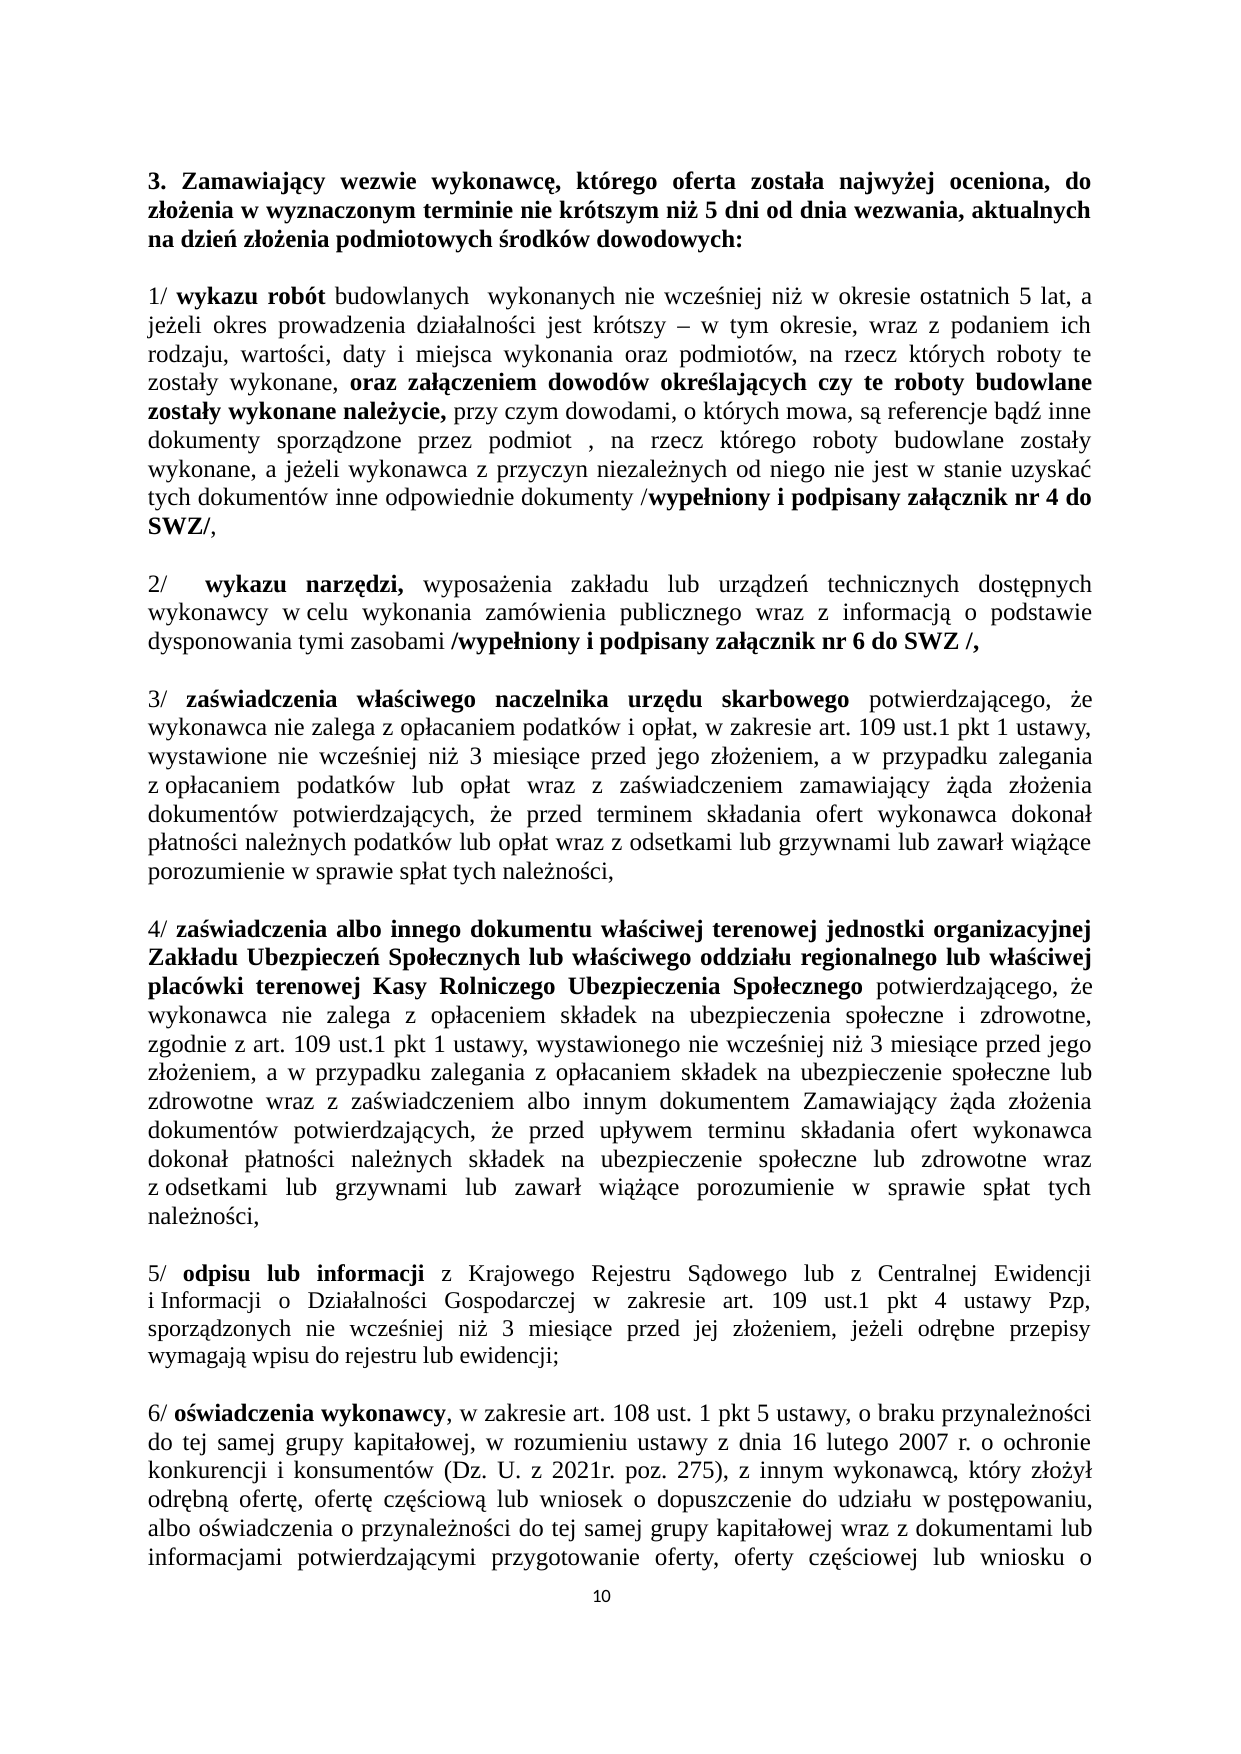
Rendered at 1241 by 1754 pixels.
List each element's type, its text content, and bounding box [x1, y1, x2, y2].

text 3/ zaświadczenia właściwego naczelnika urzędu skarbowego potwierdzającego, że wykonawca nie zalega z opłacaniem podatków i opłat, w zakresie art. 109 ust.1 pkt 1 ustawy, wystawione nie wcześniej niż 3 miesiące przed jego złożeniem, a w przypadku zalegania z opłacaniem podatków lub opłat wraz z zaświadczeniem zamawiający żąda złożenia dokumentów potwierdzających, że przed terminem składania ofert wykonawca dokonał płatności należnych podatków lub opłat wraz z odsetkami lub grzywnami lub zawarł wiążące porozumienie w sprawie spłat tych należności, [148, 684, 1093, 885]
text 5/ odpisu lub informacji z Krajowego Rejestru Sądowego lub z Centralnej Ewidencji i Informacji o Działalności Gospodarczej w zakresie art. 109 ust.1 pkt 4 ustawy Pzp, sporządzonych nie wcześniej niż 3 miesiące przed jej złożeniem, jeżeli odrębne przepisy wymagają wpisu do rejestru lub ewidencji; [148, 1259, 1093, 1369]
text 1/ wykazu robót budowlanych wykonanych nie wcześniej niż w okresie ostatnich 5 lat, a jeżeli okres prowadzenia działalności jest krótszy – w tym okresie, wraz z podaniem ich rodzaju, wartości, daty i miejsca wykonania oraz podmiotów, na rzecz których roboty te zostały wykonane, oraz załączeniem dowodów określających czy te roboty budowlane zostały wykonane należycie, przy czym dowodami, o których mowa, są referencje bądź inne dokumenty sporządzone przez podmiot , na rzecz którego roboty budowlane zostały wykonane, a jeżeli wykonawca z przyczyn niezależnych od niego nie jest w stanie uzyskać tych dokumentów inne odpowiednie dokumenty /wypełniony i podpisany załącznik nr 4 do SWZ/, [148, 281, 1093, 540]
text 4/ zaświadczenia albo innego dokumentu właściwej terenowej jednostki organizacyjnej Zakładu Ubezpieczeń Społecznych lub właściwego oddziału regionalnego lub właściwej placówki terenowej Kasy Rolniczego Ubezpieczenia Społecznego potwierdzającego, że wykonawca nie zalega z opłaceniem składek na ubezpieczenia społeczne i zdrowotne, zgodnie z art. 109 ust.1 pkt 1 ustawy, wystawionego nie wcześniej niż 3 miesiące przed jego złożeniem, a w przypadku zalegania z opłacaniem składek na ubezpieczenie społeczne lub zdrowotne wraz z zaświadczeniem albo innym dokumentem Zamawiający żąda złożenia dokumentów potwierdzających, że przed upływem terminu składania ofert wykonawca dokonał płatności należnych składek na ubezpieczenie społeczne lub zdrowotne wraz z odsetkami lub grzywnami lub zawarł wiążące porozumienie w sprawie spłat tych należności, [148, 914, 1093, 1230]
text 3. Zamawiający wezwie wykonawcę, którego oferta została najwyżej oceniona, do złożenia w wyznaczonym terminie nie krótszym niż 5 dni od dnia wezwania, aktualnych na dzień złożenia podmiotowych środków dowodowych: [148, 166, 1093, 252]
text 6/ oświadczenia wykonawcy, w zakresie art. 108 ust. 1 pkt 5 ustawy, o braku przynależności do tej samej grupy kapitałowej, w rozumieniu ustawy z dnia 16 lutego 2007 r. o ochronie konkurencji i konsumentów (Dz. U. z 2021r. poz. 275), z innym wykonawcą, który złożył odrębną ofertę, ofertę częściową lub wniosek o dopuszczenie do udziału w postępowaniu, albo oświadczenia o przynależności do tej samej grupy kapitałowej wraz z dokumentami lub informacjami potwierdzającymi przygotowanie oferty, oferty częściowej lub wniosku o [148, 1398, 1093, 1570]
text 2/ wykazu narzędzi, wyposażenia zakładu lub urządzeń technicznych dostępnych wykonawcy w celu wykonania zamówienia publicznego wraz z informacją o podstawie dysponowania tymi zasobami /wypełniony i podpisany załącznik nr 6 do SWZ /, [148, 569, 1093, 655]
